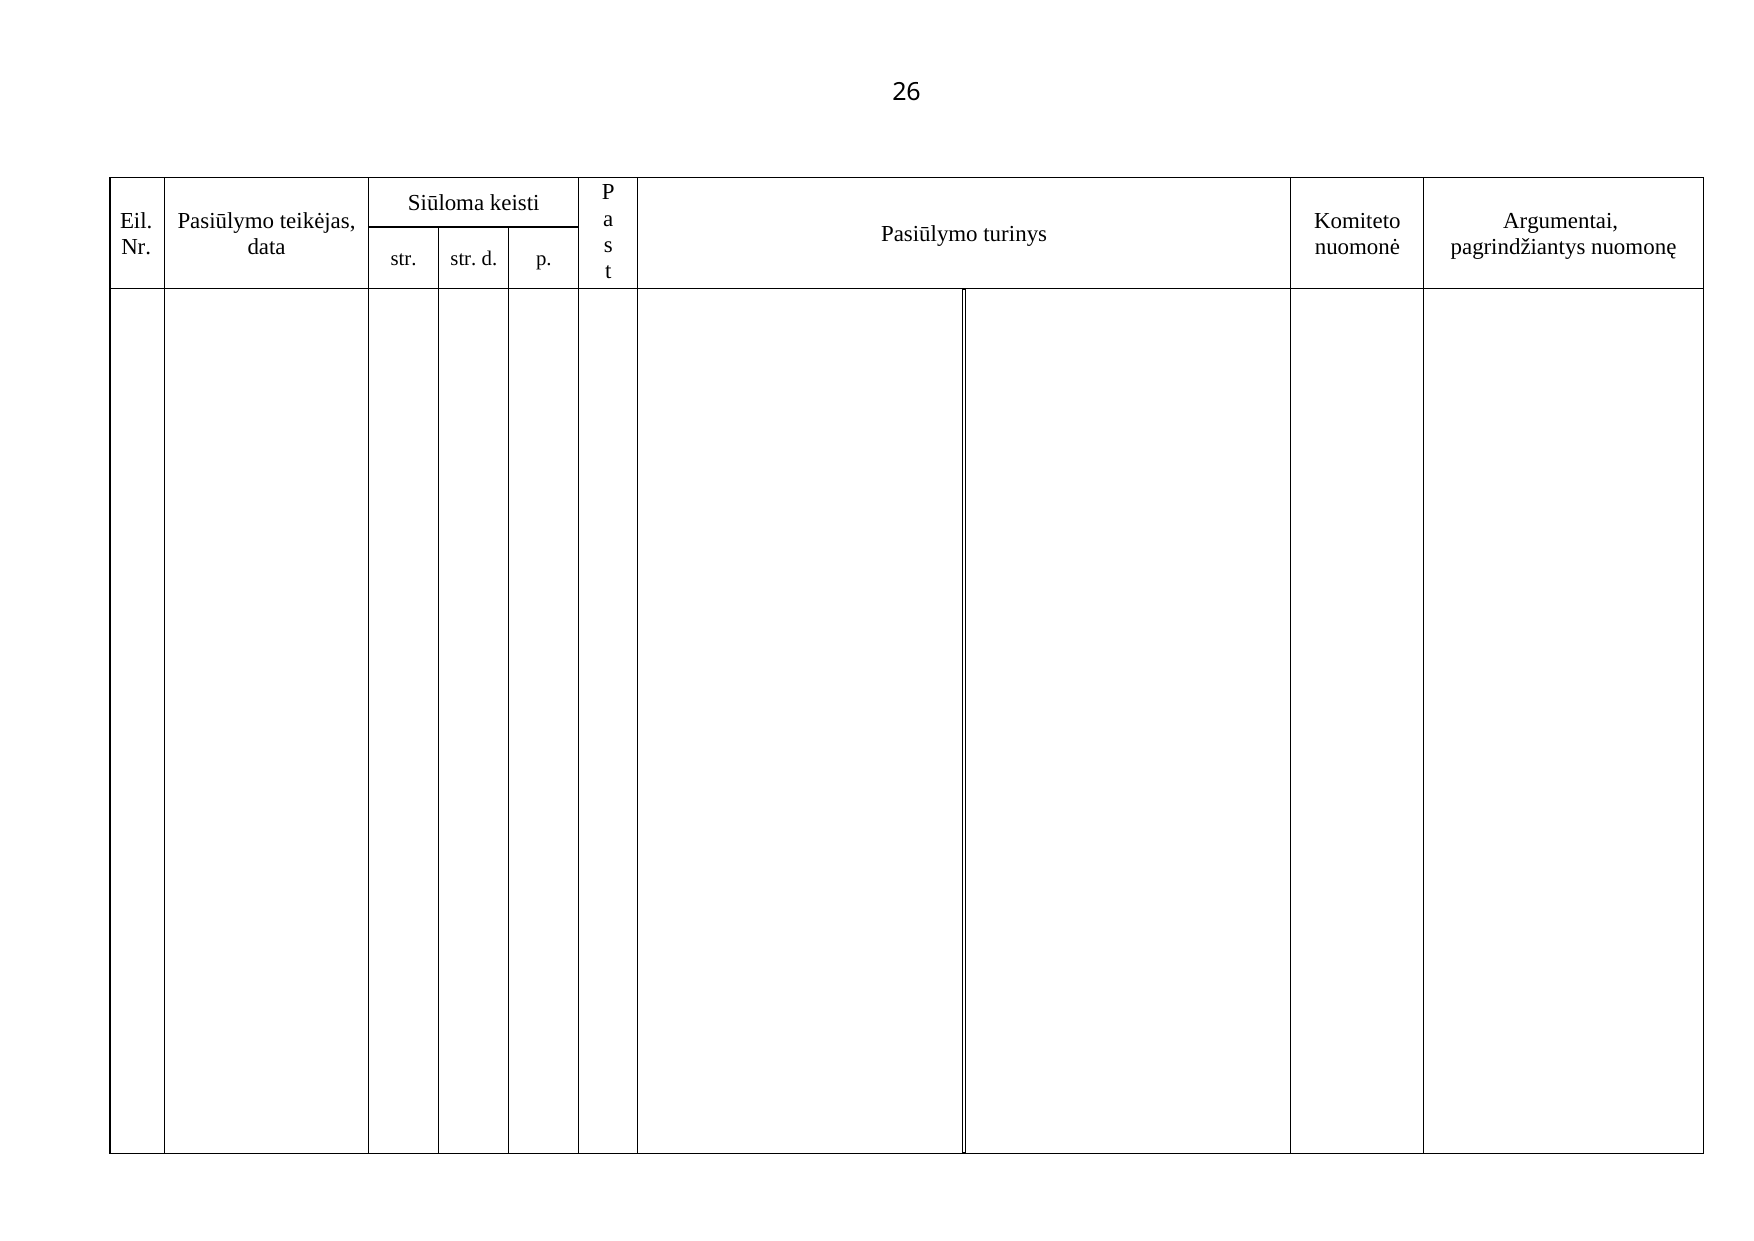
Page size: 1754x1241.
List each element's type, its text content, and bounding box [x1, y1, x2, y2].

table_cell [111, 289, 164, 1153]
table_header Siūloma keisti [369, 178, 578, 226]
table_cell [579, 289, 637, 1153]
table_cell [165, 289, 368, 1153]
table_header Komiteto nuomonė [1291, 178, 1423, 288]
table_cell [369, 289, 438, 1153]
table_cell [638, 289, 962, 1153]
table_cell [966, 289, 1290, 1153]
table_cell str. [369, 228, 438, 288]
table_header Pasiūlymo teikėjas, data [165, 178, 368, 288]
table_cell [439, 289, 508, 1153]
table_header Eil. Nr. [111, 178, 164, 288]
table_header Pasiūlymo turinys [638, 178, 1290, 288]
table_cell str. d. [439, 228, 508, 288]
table_header Pastabos [579, 178, 637, 288]
table_cell [1424, 289, 1703, 1153]
table_cell [509, 289, 578, 1153]
table_cell p. [509, 228, 578, 288]
table_cell [1291, 289, 1423, 1153]
table_header Argumentai, pagrindžiantys nuomonę [1424, 178, 1703, 288]
